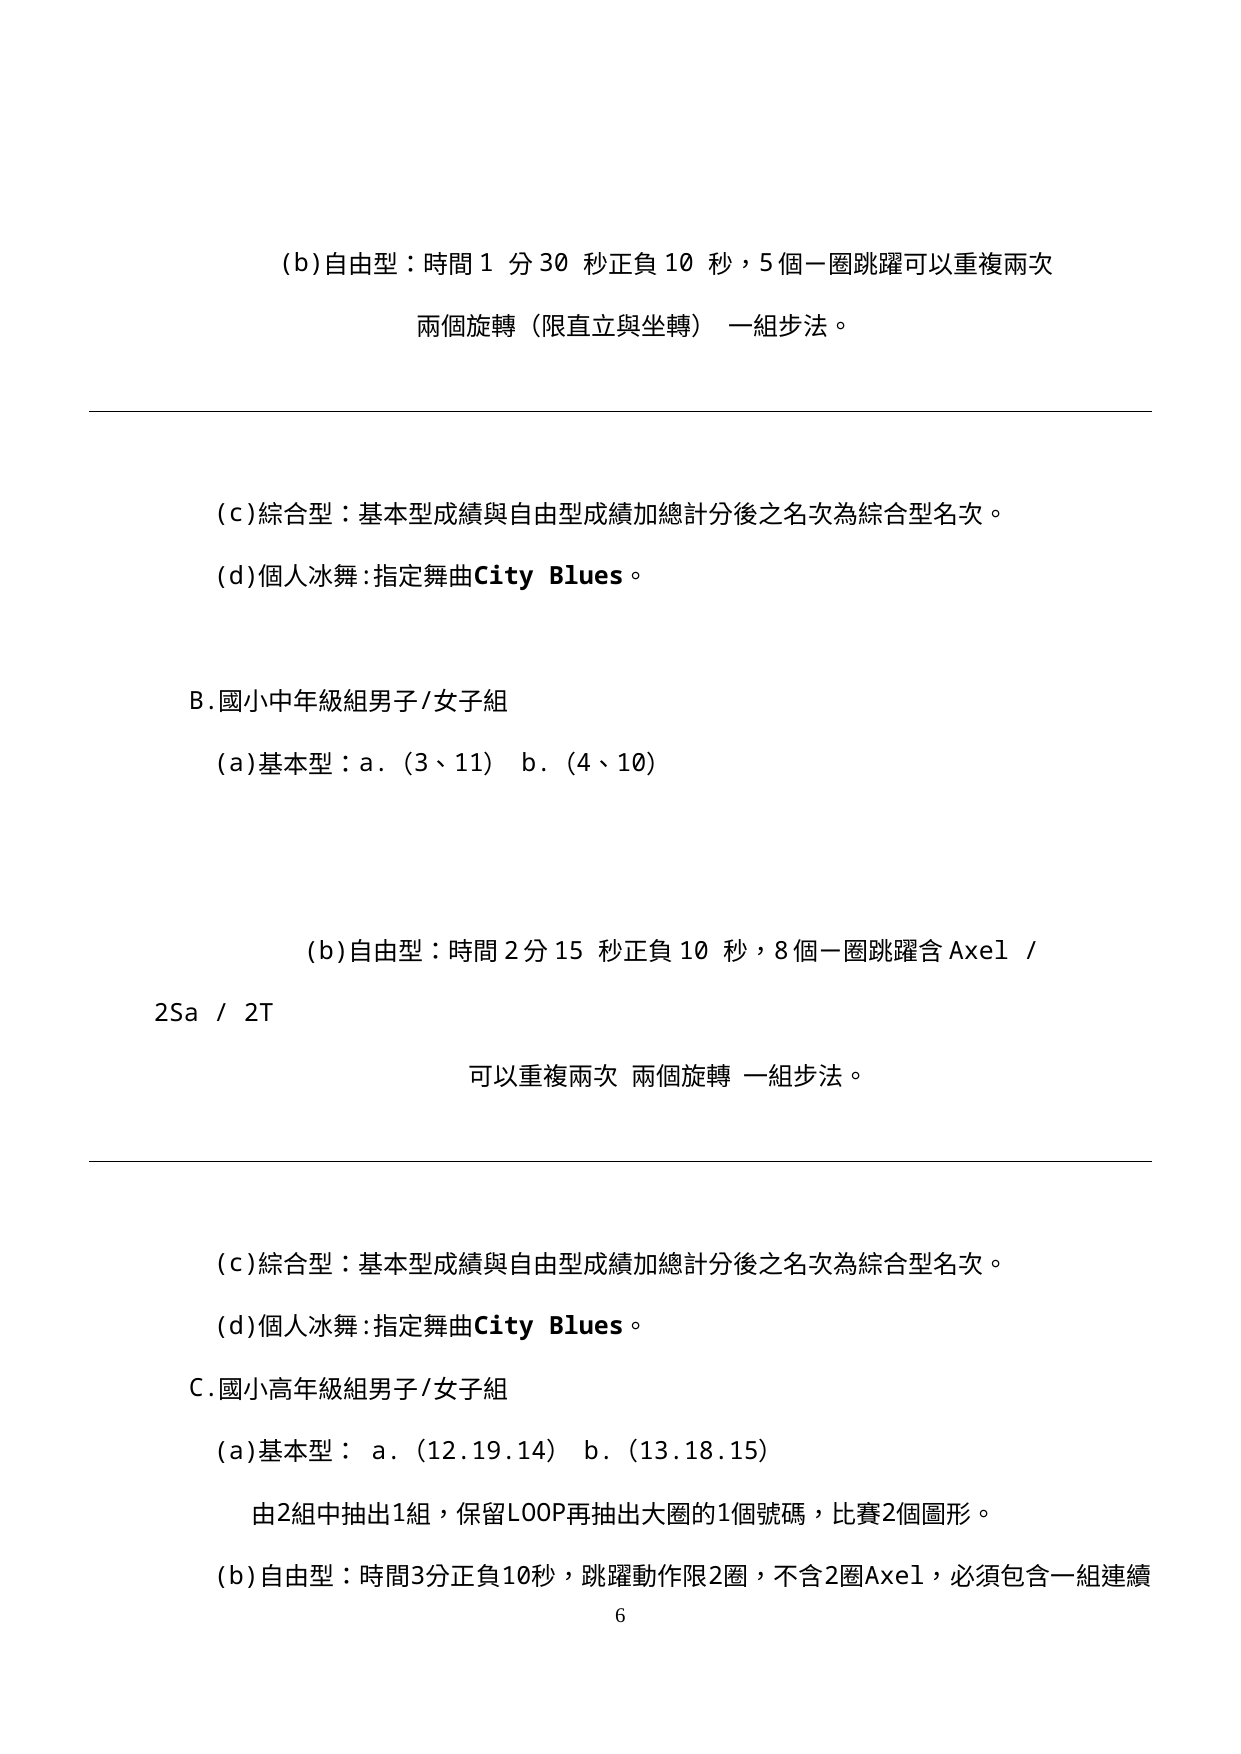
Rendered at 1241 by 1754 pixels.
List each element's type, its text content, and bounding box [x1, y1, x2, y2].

text (d)個人冰舞:指定舞曲City Blues。 [89, 533, 1152, 596]
text (c)綜合型：基本型成績與自由型成績加總計分後之名次為綜合型名次。 [89, 471, 1152, 533]
text 可以重複兩次 兩個旋轉 一組步法。 [90, 968, 1151, 1160]
text (b)自由型：時間3分正負10秒，跳躍動作限2圈，不含2圈Axel，必須包含一組連續 [89, 1533, 1152, 1596]
text (a)基本型： a.（12.19.14） b.（13.18.15） [89, 1408, 1152, 1471]
text (b)自由型：時間1 分30 秒正負10 秒，5個ㄧ圈跳躍可以重複兩次 [90, 156, 1151, 218]
text (b)自由型：時間2分15 秒正負10 秒，8個ㄧ圈跳躍含Axel / 2Sa / 2T [90, 844, 1151, 968]
text 兩個旋轉（限直立與坐轉） 一組步法。 [90, 218, 1151, 410]
text (d)個人冰舞:指定舞曲City Blues。 [89, 1283, 1152, 1346]
text B.國小中年級組男子/女子組 [89, 658, 1152, 721]
text (a)基本型：a.（3、11） b.（4、10） [89, 721, 1152, 783]
text 由2組中抽出1組，保留LOOP再抽出大圈的1個號碼，比賽2個圖形。 [89, 1471, 1152, 1533]
text (c)綜合型：基本型成績與自由型成績加總計分後之名次為綜合型名次。 [89, 1221, 1152, 1283]
text C.國小高年級組男子/女子組 [89, 1346, 1152, 1408]
